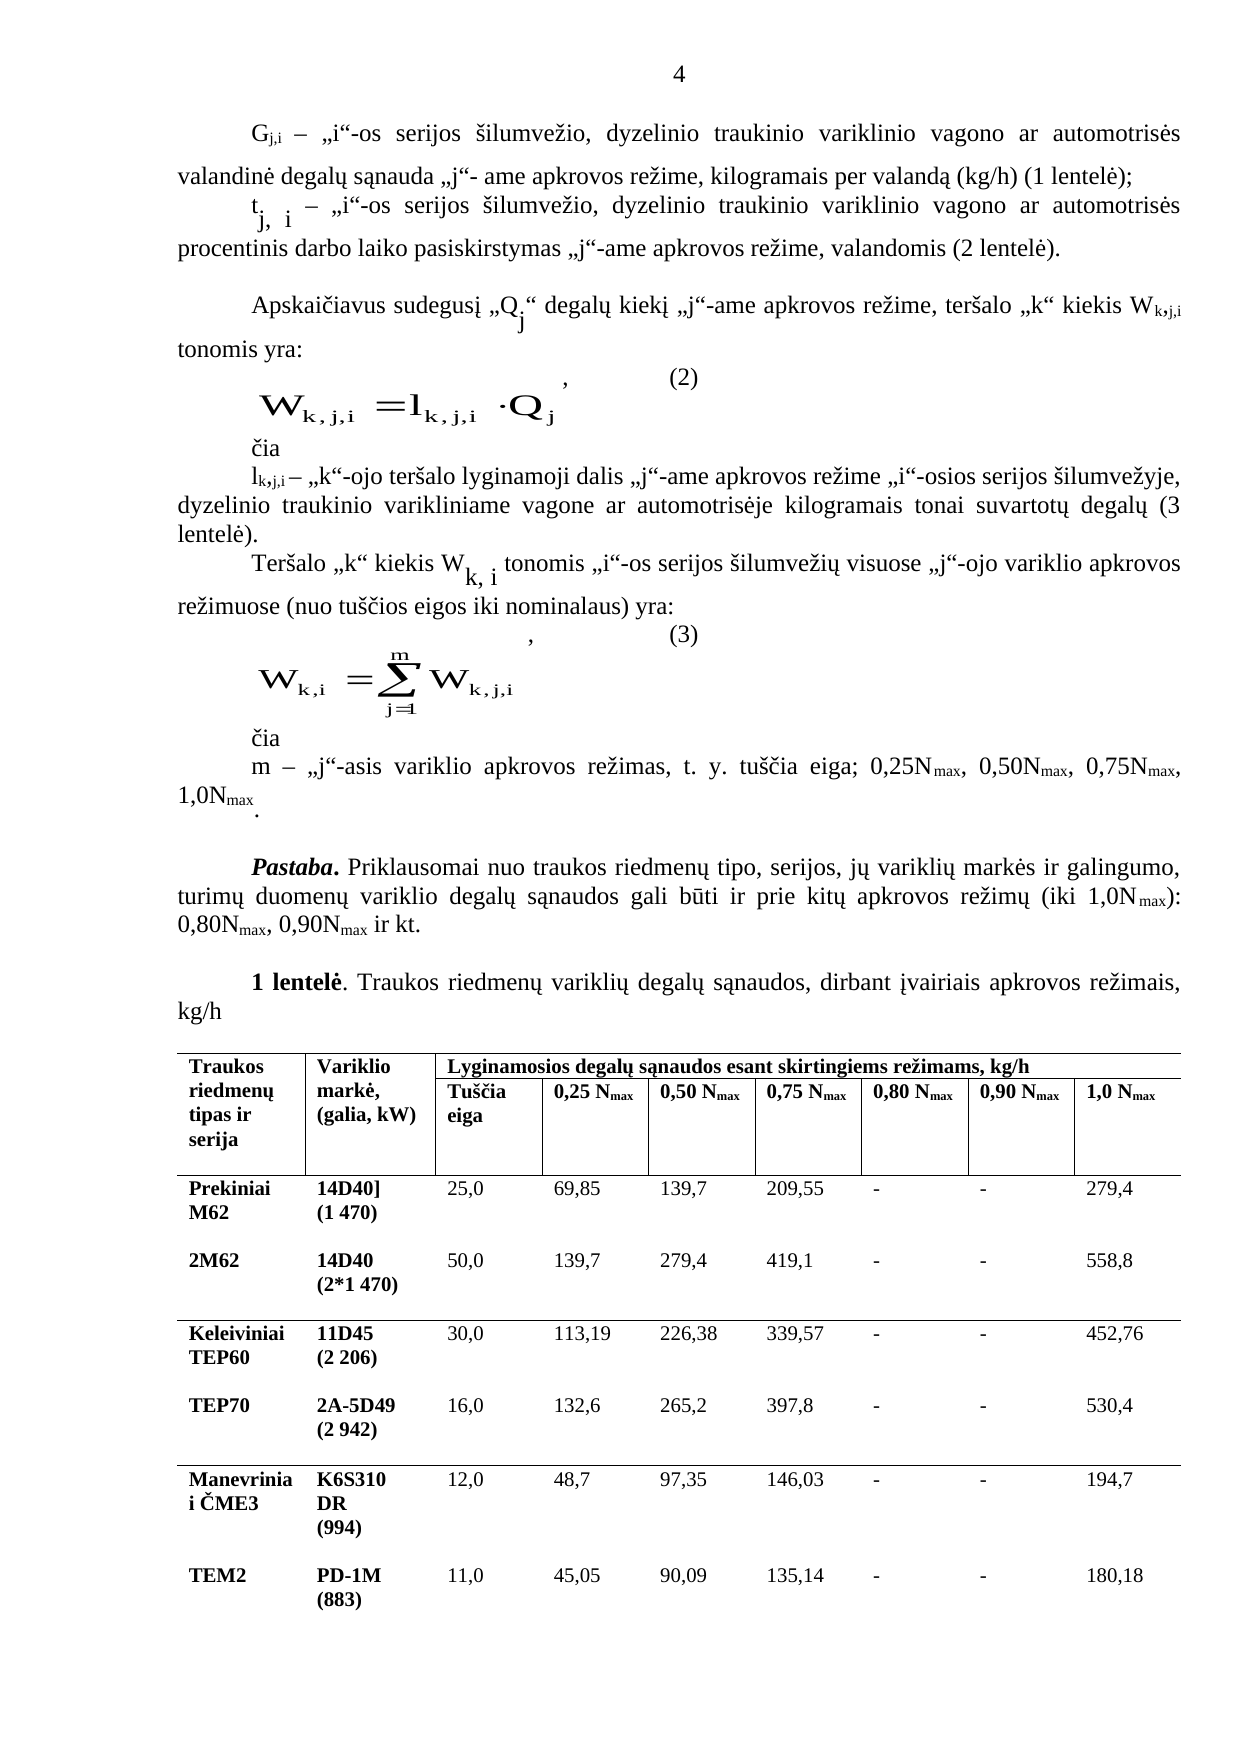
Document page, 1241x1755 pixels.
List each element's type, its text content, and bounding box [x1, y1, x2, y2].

table_cell 48,7 [542, 1466, 649, 1539]
table_cell - [862, 1176, 968, 1224]
table_cell [542, 1611, 649, 1635]
table_cell [305, 1539, 436, 1563]
text čia [177, 433, 1181, 461]
table_cell [968, 1441, 1075, 1465]
table_cell 2A-5D49 (2 942) [305, 1393, 436, 1441]
table_cell [649, 1369, 755, 1393]
text , (2) [177, 362, 1181, 433]
table_cell 139,7 [542, 1248, 649, 1296]
table_cell [305, 1611, 436, 1635]
table_cell [436, 1539, 542, 1563]
table_cell 530,4 [1075, 1393, 1181, 1441]
table_cell - [862, 1563, 968, 1611]
table_cell [177, 1151, 305, 1174]
table_cell [649, 1539, 755, 1563]
table_cell 25,0 [436, 1176, 542, 1224]
table_cell - [968, 1321, 1075, 1369]
table_cell 0,75 Nmax [756, 1079, 861, 1151]
table_cell [305, 1369, 436, 1393]
table_cell [968, 1296, 1075, 1320]
table_cell [177, 1441, 305, 1465]
table_cell [542, 1296, 649, 1320]
table_cell 194,7 [1075, 1466, 1181, 1539]
table_cell [968, 1369, 1075, 1393]
table_cell K6S310 DR (994) [305, 1466, 436, 1539]
table_cell - [862, 1393, 968, 1441]
text Pastaba. priklausomai nuo traukos riedmenų tipo, serijos, jų variklių markės ir galingumo, turimų duomenų variklio degalų sąnaudos gali būti ir prie kitų apkrovos režimų (iki 1,0Nmax): 0,80Nmax, 0,90Nmax ir kt. [177, 852, 1181, 938]
table_header Lyginamosios degalų sąnaudos esant skirtingiems režimams, kg/h [436, 1054, 1181, 1078]
table_cell 558,8 [1075, 1248, 1181, 1296]
table_cell 16,0 [436, 1393, 542, 1441]
text Apskaičiavus sudegusį „Qj“ degalų kiekį „j“-ame apkrovos režime, teršalo „k“ kiekis Wk,j,i tonomis yra: [177, 291, 1181, 362]
table_cell [305, 1296, 436, 1320]
table_cell 0,90 Nmax [969, 1079, 1074, 1151]
table_cell [649, 1296, 755, 1320]
table_cell - [968, 1176, 1075, 1224]
table_cell [436, 1296, 542, 1320]
table_cell PD-1M (883) [305, 1563, 436, 1611]
table_cell [177, 1539, 305, 1563]
table_cell [436, 1369, 542, 1393]
table_cell [968, 1539, 1075, 1563]
table_cell 279,4 [1075, 1176, 1181, 1224]
table_cell [1075, 1441, 1181, 1465]
table_cell 0,25 Nmax [543, 1079, 648, 1151]
table_cell 97,35 [649, 1466, 755, 1539]
table_cell [862, 1151, 968, 1174]
table_cell [862, 1369, 968, 1393]
table_cell 45,05 [542, 1563, 649, 1611]
table_cell - [968, 1393, 1075, 1441]
table_cell 279,4 [649, 1248, 755, 1296]
table_cell 132,6 [542, 1393, 649, 1441]
table_cell [436, 1224, 542, 1248]
table_cell [1075, 1611, 1181, 1635]
table_cell 0,50 Nmax [649, 1079, 755, 1151]
table_cell - [862, 1248, 968, 1296]
table_cell [755, 1441, 862, 1465]
text čia [177, 723, 1181, 751]
table_cell [862, 1224, 968, 1248]
table_cell [649, 1611, 755, 1635]
table_cell 69,85 [542, 1176, 649, 1224]
table_cell 11,0 [436, 1563, 542, 1611]
table_cell [862, 1296, 968, 1320]
table_cell [305, 1224, 436, 1248]
table_cell Tuščia eiga [436, 1079, 542, 1151]
table_cell 14D40] (1 470) [305, 1176, 436, 1224]
text teršalo „k“ kiekis Wk, i tonomis „i“-os serijos šilumvežių visuose „j“-ojo variklio apkrovos režimuose (nuo tuščios eigos iki nominalaus) yra: [177, 548, 1181, 619]
table_cell [177, 1296, 305, 1320]
table_cell - [862, 1466, 968, 1539]
table_cell 12,0 [436, 1466, 542, 1539]
table_cell Keleiviniai TEP60 [177, 1321, 305, 1369]
table_cell TEP70 [177, 1393, 305, 1441]
table_cell [755, 1611, 862, 1635]
table_cell [177, 1611, 305, 1635]
table_header Variklio markė, (galia, kW) [306, 1054, 435, 1151]
table_cell 50,0 [436, 1248, 542, 1296]
table_cell [649, 1151, 755, 1174]
table_cell [1075, 1151, 1181, 1174]
table_cell - [968, 1466, 1075, 1539]
table_cell 209,55 [755, 1176, 862, 1224]
text tj, i – „i“-os serijos šilumvežio, dyzelinio traukinio variklinio vagono ar automotrisės procentinis darbo laiko pasiskirstymas „j“-ame apkrovos režime, valandomis (2 lentelė). [177, 190, 1181, 262]
table_cell [1075, 1369, 1181, 1393]
table_cell 180,18 [1075, 1563, 1181, 1611]
table_cell [436, 1611, 542, 1635]
table_cell Prekiniai M62 [177, 1176, 305, 1224]
table_cell 226,38 [649, 1321, 755, 1369]
table_header Traukos riedmenų tipas ir serija [177, 1054, 305, 1151]
table_cell 1,0 Nmax [1075, 1079, 1181, 1151]
table_cell 265,2 [649, 1393, 755, 1441]
table_cell 135,14 [755, 1563, 862, 1611]
table_cell [542, 1539, 649, 1563]
table_cell Manevriniai ČME3 [177, 1466, 305, 1539]
table_cell - [968, 1563, 1075, 1611]
text 1 lentelė. Traukos riedmenų variklių degalų sąnaudos, dirbant įvairiais apkrovos režimais, kg/h [177, 967, 1181, 1024]
table_cell [177, 1224, 305, 1248]
table_cell [436, 1441, 542, 1465]
table_cell [1075, 1296, 1181, 1320]
table_cell [649, 1441, 755, 1465]
table_cell [177, 1369, 305, 1393]
table_cell 339,57 [755, 1321, 862, 1369]
table_cell [306, 1151, 435, 1174]
text Gj,i – „i“-os serijos šilumvežio, dyzelinio traukinio variklinio vagono ar automotrisės valandinė degalų sąnauda „j“- ame apkrovos režime, kilogramais per valandą (kg/h) (1 lentelė); [177, 118, 1181, 190]
table_cell [543, 1151, 648, 1174]
table_cell [305, 1441, 436, 1465]
table_cell [968, 1224, 1075, 1248]
text , (3) [177, 619, 1181, 723]
text m – „j“-asis variklio apkrovos režimas, t. y. tuščia eiga; 0,25Nmax, 0,50Nmax, 0,75Nmax, 1,0Nmax. [177, 751, 1181, 823]
text lk,j,i – „k“-ojo teršalo lyginamoji dalis „j“-ame apkrovos režime „i“-osios serijos šilumvežyje, dyzelinio traukinio varikliniame vagone ar automotrisėje kilogramais tonai suvartotų degalų (3 lentelė). [177, 461, 1181, 548]
table_cell 2M62 [177, 1248, 305, 1296]
table_cell 90,09 [649, 1563, 755, 1611]
table_cell [1075, 1539, 1181, 1563]
table_cell [649, 1224, 755, 1248]
table_cell [862, 1441, 968, 1465]
table_cell 419,1 [755, 1248, 862, 1296]
table_cell [756, 1151, 861, 1174]
table_cell 397,8 [755, 1393, 862, 1441]
table_cell 139,7 [649, 1176, 755, 1224]
table_cell [968, 1611, 1075, 1635]
table_cell [755, 1539, 862, 1563]
table_cell [862, 1539, 968, 1563]
table_cell [755, 1224, 862, 1248]
table_cell [542, 1224, 649, 1248]
table_cell TEM2 [177, 1563, 305, 1611]
table_cell 113,19 [542, 1321, 649, 1369]
table_cell 0,80 Nmax [862, 1079, 968, 1151]
table_cell 14D40 (2*1 470) [305, 1248, 436, 1296]
table_cell - [968, 1248, 1075, 1296]
table_cell 30,0 [436, 1321, 542, 1369]
table_cell [542, 1441, 649, 1465]
table_cell 146,03 [755, 1466, 862, 1539]
table_cell [755, 1296, 862, 1320]
table_cell [969, 1151, 1074, 1174]
table_cell [542, 1369, 649, 1393]
table_cell [436, 1151, 542, 1174]
table_cell - [862, 1321, 968, 1369]
table_cell 11D45 (2 206) [305, 1321, 436, 1369]
table_cell 452,76 [1075, 1321, 1181, 1369]
table_cell [1075, 1224, 1181, 1248]
table_cell [755, 1369, 862, 1393]
table_cell [862, 1611, 968, 1635]
